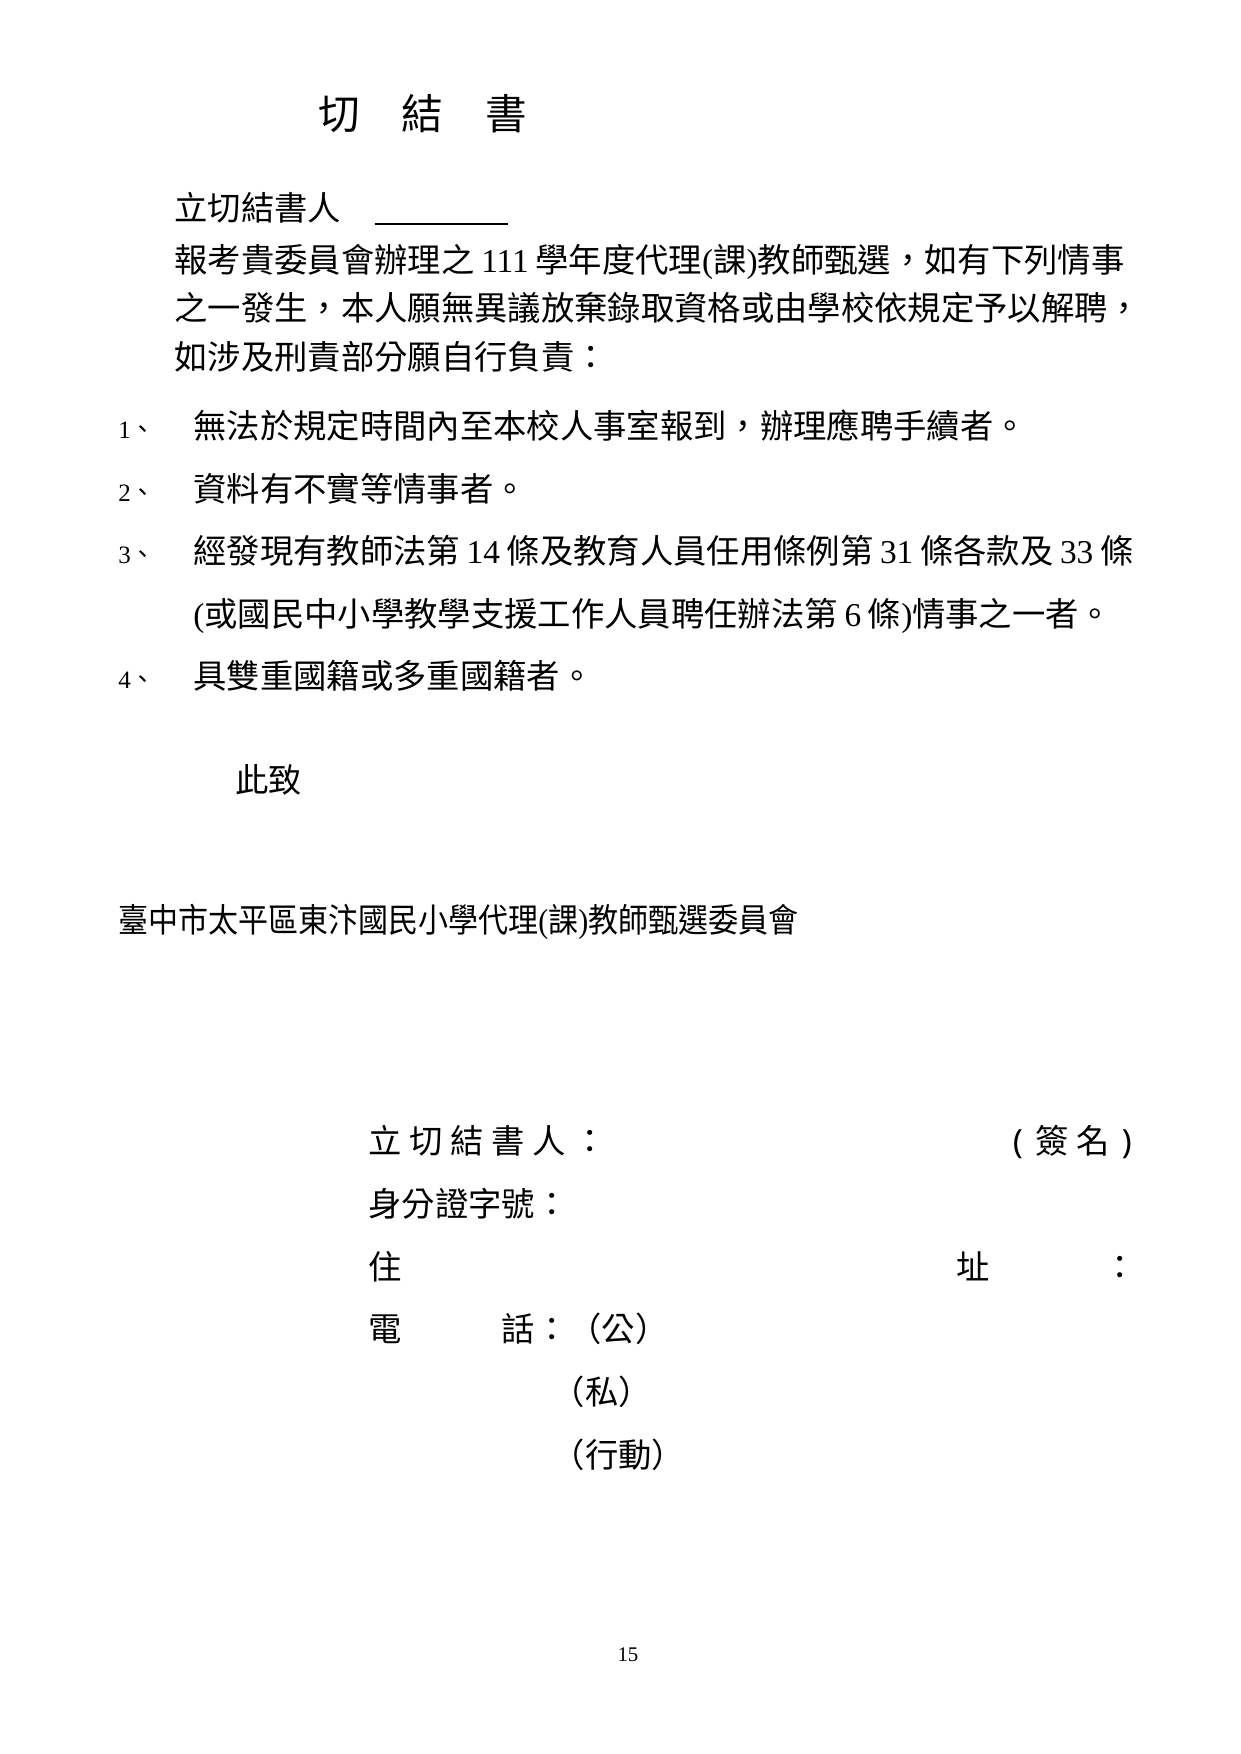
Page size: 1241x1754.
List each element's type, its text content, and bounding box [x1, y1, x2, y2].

text 立切結書人： (簽名) 身分證字號： [368, 1115, 1137, 1226]
list 無法於規定時間內至本校人事室報到，辦理應聘手續者。 [118, 383, 1137, 445]
text （私） [118, 1366, 1137, 1414]
text 臺中市太平區東汴國民小學代理(課)教師甄選委員會 [118, 876, 1137, 938]
text 報考貴委員會辦理之111學年度代理(課)教師甄選，如有下列情事之一發生，本人願無異議放棄錄取資格或由學校依規定予以解聘，如涉及刑責部分願自行負責： [174, 234, 1137, 379]
text 切 結 書 [118, 69, 1137, 132]
text 住 址： 電 話：（公） [368, 1241, 1137, 1351]
list 具雙重國籍或多重國籍者。 [118, 633, 1137, 695]
list 經發現有教師法第14條及教育人員任用條例第31條各款及33條(或國民中小學教學支援工作人員聘任辦法第6條)情事之一者。 [118, 508, 1137, 633]
text 此致 [118, 754, 1137, 802]
text 立切結書人 [174, 182, 1137, 230]
text （行動） [118, 1428, 1137, 1477]
list 資料有不實等情事者。 [118, 445, 1137, 508]
